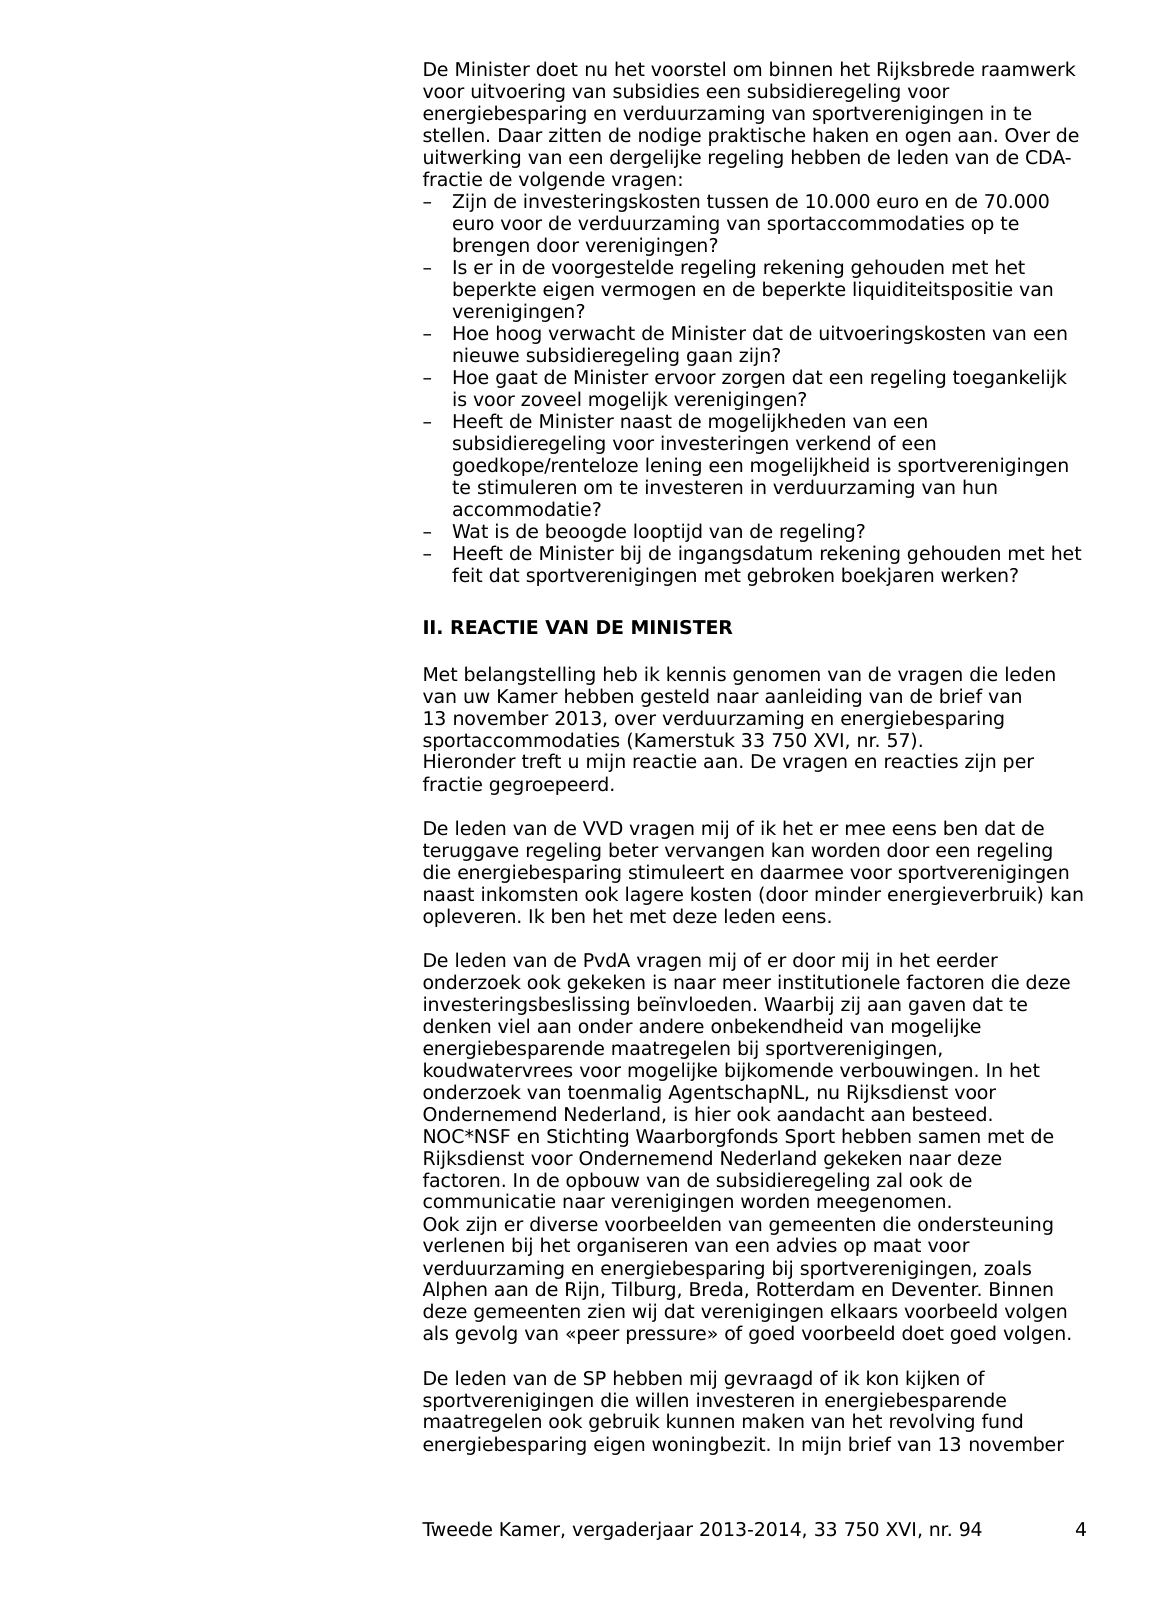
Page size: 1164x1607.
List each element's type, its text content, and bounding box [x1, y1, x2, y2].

text De leden van de SP hebben mij gevraagd of ik kon kijken of sportverenigingen die willen investeren in energiebesparende maatregelen ook gebruik kunnen maken van het revolving fund energiebesparing eigen woningbezit. In mijn brief van 13 november [422, 1367, 1087, 1455]
text Hieronder treft u mijn reactie aan. De vragen en reacties zijn per fractie gegroepeerd. [422, 751, 1087, 795]
text – Wat is de beoogde looptijd van de regeling? [422, 521, 1087, 543]
text – Heeft de Minister naast de mogelijkheden van een subsidieregeling voor investeringen verkend of een goedkope/renteloze lening een mogelijkheid is sportverenigingen te stimuleren om te investeren in verduurzaming van hun accommodatie? [422, 411, 1087, 521]
subtitle II. REACTIE VAN DE MINISTER [422, 617, 1087, 638]
text – Hoe gaat de Minister ervoor zorgen dat een regeling toegankelijk is voor zoveel mogelijk verenigingen? [422, 367, 1087, 411]
text – Is er in de voorgestelde regeling rekening gehouden met het beperkte eigen vermogen en de beperkte liquiditeitspositie van verenigingen? [422, 257, 1087, 323]
text De leden van de VVD vragen mij of ik het er mee eens ben dat de teruggave regeling beter vervangen kan worden door een regeling die energiebesparing stimuleert en daarmee voor sportverenigingen naast inkomsten ook lagere kosten (door minder energieverbruik) kan opleveren. Ik ben het met deze leden eens. [422, 818, 1087, 927]
text Met belangstelling heb ik kennis genomen van de vragen die leden van uw Kamer hebben gesteld naar aanleiding van de brief van 13 november 2013, over verduurzaming en energiebesparing sportaccommodaties (Kamerstuk 33 750 XVI, nr. 57). [422, 663, 1087, 751]
text De leden van de PvdA vragen mij of er door mij in het eerder onderzoek ook gekeken is naar meer institutionele factoren die deze investeringsbeslissing beïnvloeden. Waarbij zij aan gaven dat te denken viel aan onder andere onbekendheid van mogelijke energiebesparende maatregelen bij sportverenigingen, koudwatervrees voor mogelijke bijkomende verbouwingen. In het onderzoek van toenmalig AgentschapNL, nu Rijksdienst voor Ondernemend Nederland, is hier ook aandacht aan besteed. NOC*NSF en Stichting Waarborgfonds Sport hebben samen met de Rijksdienst voor Ondernemend Nederland gekeken naar deze factoren. In de opbouw van de subsidieregeling zal ook de communicatie naar verenigingen worden meegenomen. [422, 950, 1087, 1213]
text – Heeft de Minister bij de ingangsdatum rekening gehouden met het feit dat sportverenigingen met gebroken boekjaren werken? [422, 543, 1087, 587]
text – Zijn de investeringskosten tussen de 10.000 euro en de 70.000 euro voor de verduurzaming van sportaccommodaties op te brengen door verenigingen? [422, 191, 1087, 257]
text – Hoe hoog verwacht de Minister dat de uitvoeringskosten van een nieuwe subsidieregeling gaan zijn? [422, 323, 1087, 367]
text Ook zijn er diverse voorbeelden van gemeenten die ondersteuning verlenen bij het organiseren van een advies op maat voor verduurzaming en energiebesparing bij sportverenigingen, zoals Alphen aan de Rijn, Tilburg, Breda, Rotterdam en Deventer. Binnen deze gemeenten zien wij dat verenigingen elkaars voorbeeld volgen als gevolg van «peer pressure» of goed voorbeeld doet goed volgen. [422, 1213, 1087, 1345]
text De Minister doet nu het voorstel om binnen het Rijksbrede raamwerk voor uitvoering van subsidies een subsidieregeling voor energiebesparing en verduurzaming van sportverenigingen in te stellen. Daar zitten de nodige praktische haken en ogen aan. Over de uitwerking van een dergelijke regeling hebben de leden van de CDA-fractie de volgende vragen: [422, 59, 1087, 191]
